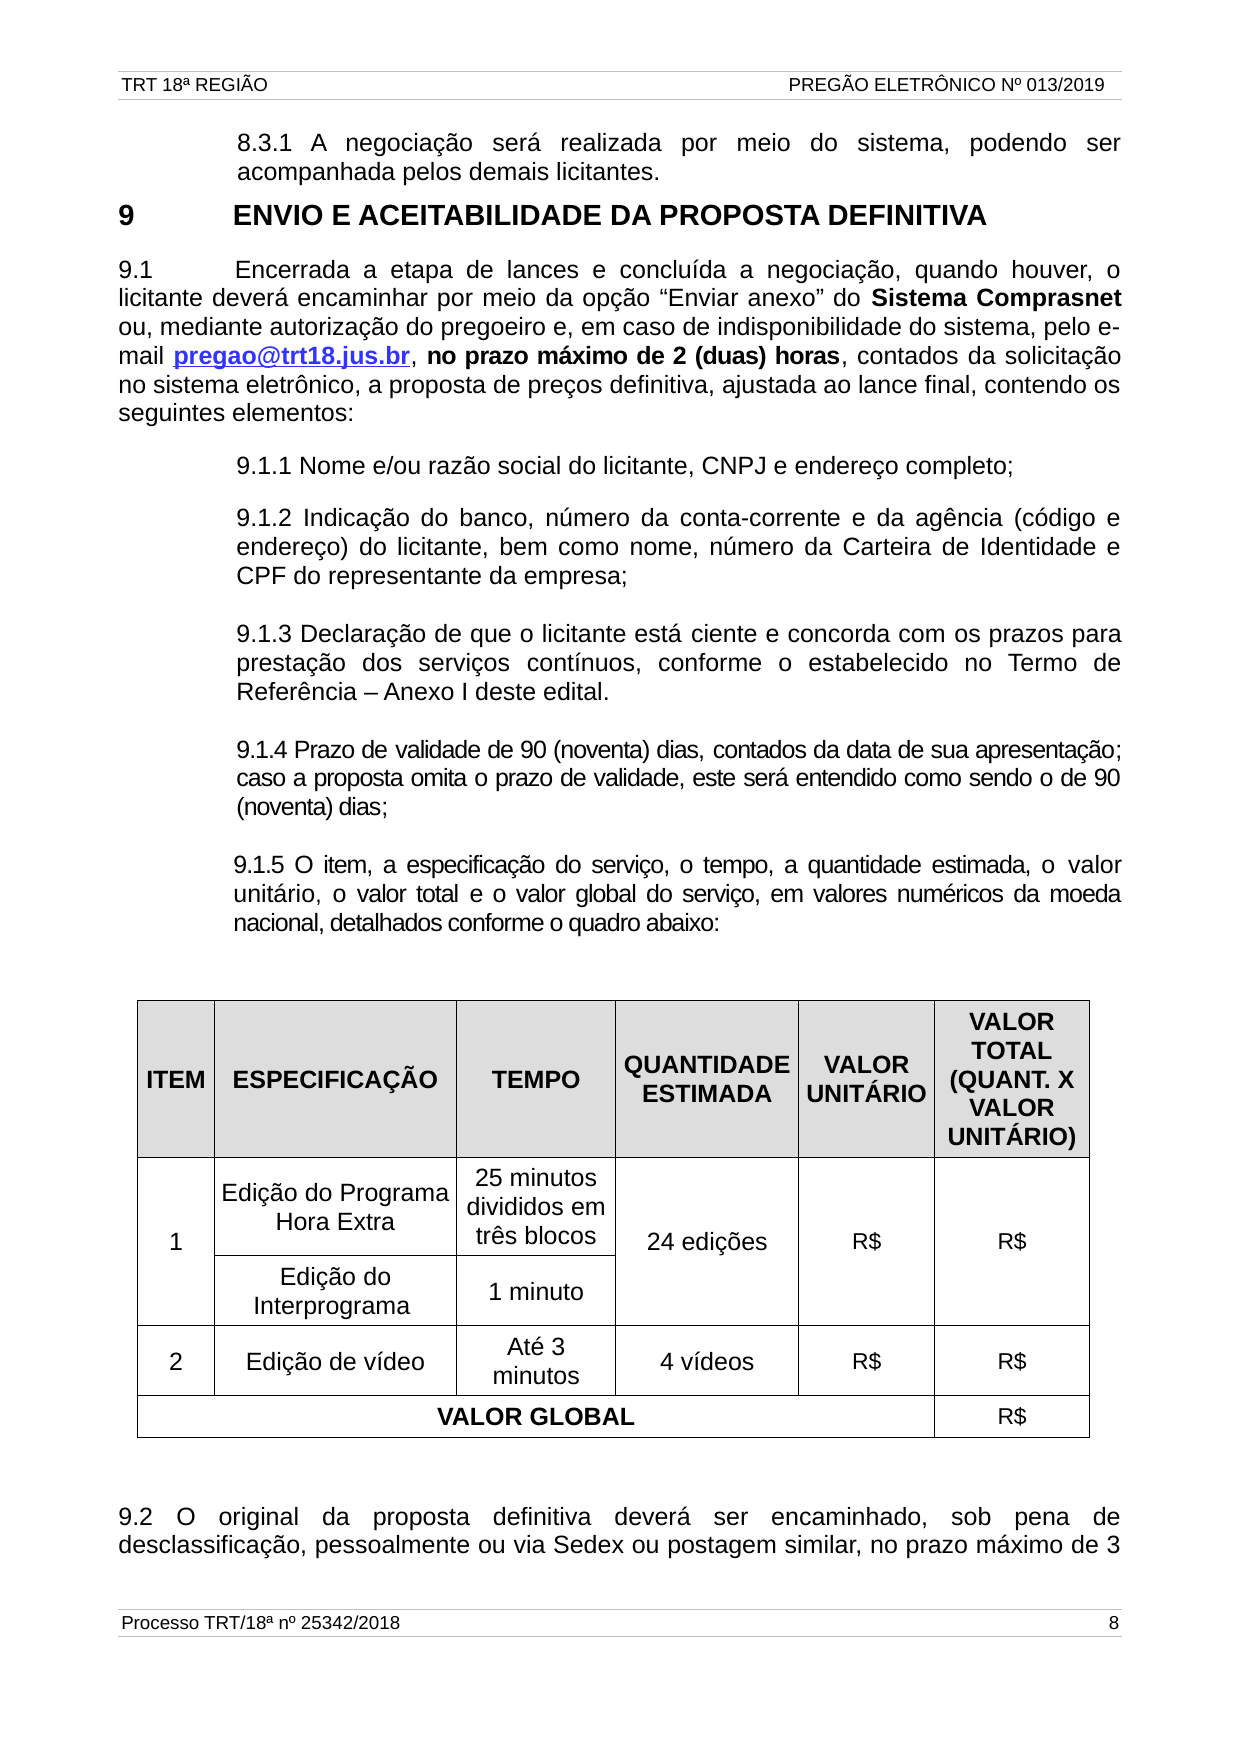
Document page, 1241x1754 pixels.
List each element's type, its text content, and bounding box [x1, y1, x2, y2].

text 9.1.5 O item, a especificação do serviço, o tempo, a quantidade estimada, o valor unitário, o valor total e o valor global do serviço, em valores numéricos da moeda nacional, detalhados conforme o quadro abaixo: [233, 850, 1122, 937]
list 9.1.3 Declaração de que o licitante está ciente e concorda com os prazos para prestação dos serviços contínuos, conforme o estabelecido no Termo de Referência – Anexo I deste edital. [236, 619, 1122, 705]
table_cell 1 minuto [457, 1256, 615, 1325]
table_cell 4 vídeos [616, 1326, 798, 1395]
table_cell 25 minutos divididos em três blocos [457, 1158, 615, 1255]
text 9 ENVIO E ACEITABILIDADE DA PROPOSTA DEFINITIVA [118, 197, 1122, 231]
table_cell 24 edições [616, 1158, 798, 1325]
table_cell R$ [935, 1158, 1089, 1325]
list 9.2 O original da proposta definitiva deverá ser encaminhado, sob pena de desclassificação, pessoalmente ou via Sedex ou postagem similar, no prazo máximo de 3 [118, 1501, 1122, 1559]
table_header ITEM [138, 1001, 214, 1157]
table_cell R$ [935, 1326, 1089, 1395]
table_cell VALOR GLOBAL [138, 1396, 934, 1437]
list 9.1.4 Prazo de validade de 90 (noventa) dias, contados da data de sua apresentação; caso a proposta omita o prazo de validade, este será entendido como sendo o de 90 (noventa) dias; [236, 735, 1122, 821]
table_cell 1 [138, 1158, 214, 1325]
list 9.1.2 Indicação do banco, número da conta-corrente e da agência (código e endereço) do licitante, bem como nome, número da Carteira de Identidade e CPF do representante da empresa; [236, 503, 1122, 589]
table_header TEMPO [457, 1001, 615, 1157]
table_cell Até 3 minutos [457, 1326, 615, 1395]
text 8.3.1 A negociação será realizada por meio do sistema, podendo ser acompanhada pelos demais licitantes. [237, 128, 1122, 186]
table_cell Edição do Interprograma [215, 1256, 456, 1325]
text 9.1 Encerrada a etapa de lances e concluída a negociação, quando houver, o licitante deverá encaminhar por meio da opção “Enviar anexo” do Sistema Comprasnet ou, mediante autorização do pregoeiro e, em caso de indisponibilidade do sistema, pelo e-mail pregao@trt18.jus.br, no prazo máximo de 2 (duas) horas, contados da solicitação no sistema eletrônico, a proposta de preços definitiva, ajustada ao lance final, contendo os seguintes elementos: [118, 255, 1122, 427]
table_cell Edição do Programa Hora Extra [215, 1158, 456, 1255]
table_header VALOR TOTAL (QUANT. X VALOR UNITÁRIO) [935, 1001, 1089, 1157]
table_header QUANTIDADE ESTIMADA [616, 1001, 798, 1157]
table_cell R$ [935, 1396, 1089, 1437]
table_header VALOR UNITÁRIO [799, 1001, 934, 1157]
table_header ESPECIFICAÇÃO [215, 1001, 456, 1157]
table_cell Edição de vídeo [215, 1326, 456, 1395]
table_cell R$ [799, 1326, 934, 1395]
text 9.1.1 Nome e/ou razão social do licitante, CNPJ e endereço completo; [236, 451, 1122, 479]
table_cell R$ [799, 1158, 934, 1325]
table_cell 2 [138, 1326, 214, 1395]
